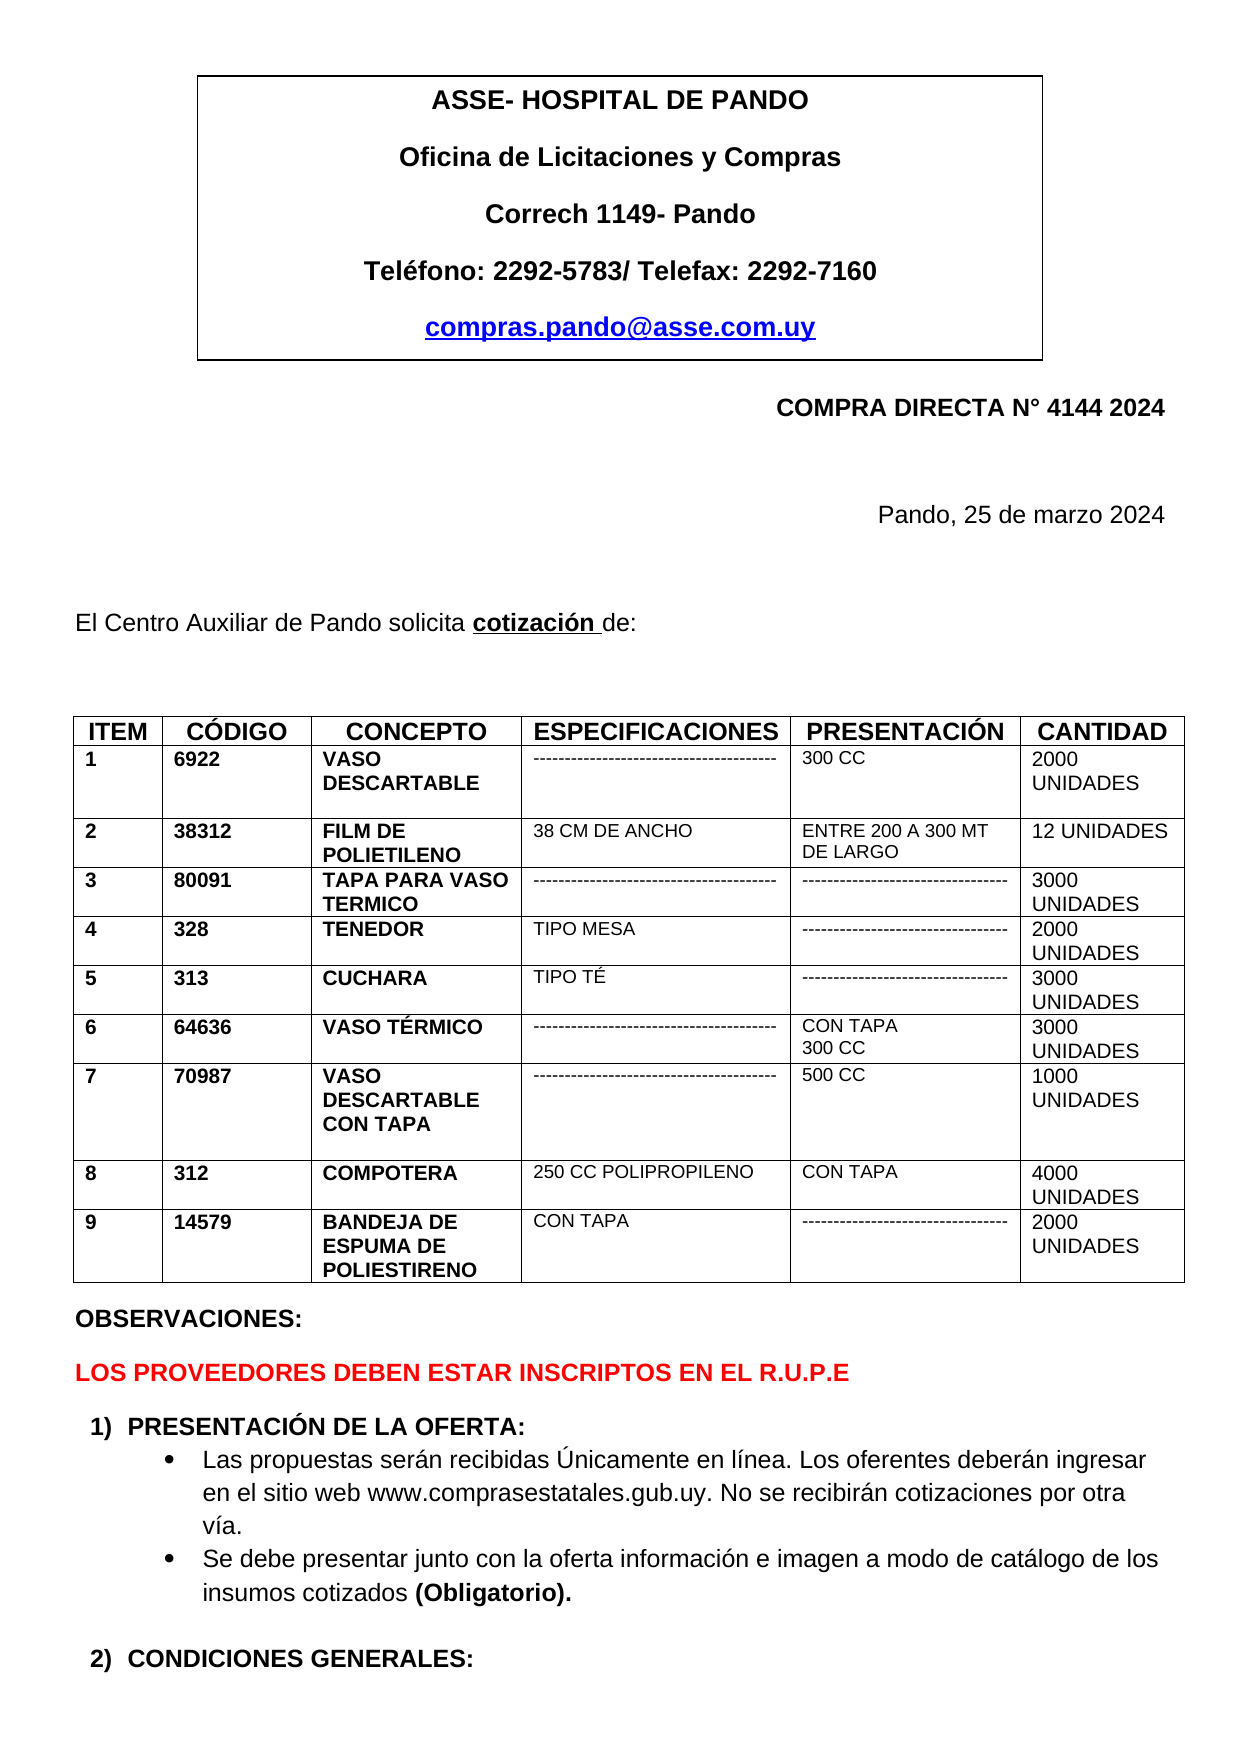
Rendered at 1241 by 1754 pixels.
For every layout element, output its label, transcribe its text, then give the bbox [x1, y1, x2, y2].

table_header CANTIDAD [1021, 717, 1184, 745]
table_cell 2000 UNIDADES [1021, 917, 1184, 965]
table_cell 7 [74, 1064, 162, 1160]
table_cell ENTRE 200 A 300 MT DE LARGO [791, 819, 1020, 867]
table_cell 3000 UNIDADES [1021, 1015, 1184, 1063]
table_cell 38312 [163, 819, 311, 867]
text OBSERVACIONES: [75, 1304, 1165, 1333]
table_cell 8 [74, 1161, 162, 1209]
table_cell 4000 UNIDADES [1021, 1161, 1184, 1209]
table_header ESPECIFICACIONES [522, 717, 790, 745]
table_cell 312 [163, 1161, 311, 1209]
table_cell 70987 [163, 1064, 311, 1160]
table_cell FILM DE POLIETILENO [312, 819, 521, 867]
table_cell 300 CC [791, 746, 1020, 818]
table_cell 6 [74, 1015, 162, 1063]
table_cell --------------------------------- [791, 868, 1020, 916]
table_cell 250 CC POLIPROPILENO [522, 1161, 790, 1209]
table_cell CON TAPA [791, 1161, 1020, 1209]
table_cell 3000 UNIDADES [1021, 868, 1184, 916]
table_cell COMPOTERA [312, 1161, 521, 1209]
table_cell 6922 [163, 746, 311, 818]
list Las propuestas serán recibidas Únicamente en línea. Los oferentes deberán ingresar en el sitio web www.comprasestatales.gub.uy. No se recibirán cotizaciones por otra vía. [165, 1445, 1165, 1540]
table_cell 328 [163, 917, 311, 965]
table_cell 64636 [163, 1015, 311, 1063]
table_cell TENEDOR [312, 917, 521, 965]
table_cell --------------------------------------- [522, 868, 790, 916]
table_cell 12 UNIDADES [1021, 819, 1184, 867]
text Correch 1149- Pando [213, 198, 1027, 229]
table_cell 2000 UNIDADES [1021, 1210, 1184, 1282]
text COMPRA DIRECTA N° 4144 2024 [75, 392, 1165, 421]
list Se debe presentar junto con la oferta información e imagen a modo de catálogo de los insumos cotizados (Obligatorio). [165, 1544, 1165, 1606]
table_cell 3000 UNIDADES [1021, 966, 1184, 1014]
table_cell --------------------------------- [791, 966, 1020, 1014]
table_cell TAPA PARA VASO TERMICO [312, 868, 521, 916]
text Teléfono: 2292-5783/ Telefax: 2292-7160 [213, 254, 1027, 286]
table_cell 1 [74, 746, 162, 818]
table_cell TIPO TÉ [522, 966, 790, 1014]
text LOS PROVEEDORES DEBEN ESTAR INSCRIPTOS EN EL R.U.P.E [75, 1358, 1165, 1387]
table_header CONCEPTO [312, 717, 521, 745]
table_cell VASO DESCARTABLE CON TAPA [312, 1064, 521, 1160]
table_cell 500 CC [791, 1064, 1020, 1160]
text El Centro Auxiliar de Pando solicita cotización de: [75, 608, 1165, 637]
table_cell 14579 [163, 1210, 311, 1282]
table_cell --------------------------------- [791, 1210, 1020, 1282]
table_cell VASO TÉRMICO [312, 1015, 521, 1063]
table_cell BANDEJA DE ESPUMA DE POLIESTIRENO [312, 1210, 521, 1282]
table_cell 1000 UNIDADES [1021, 1064, 1184, 1160]
table_cell 80091 [163, 868, 311, 916]
table_cell 4 [74, 917, 162, 965]
text compras.pando@asse.com.uy [213, 311, 1027, 342]
table_header CÓDIGO [163, 717, 311, 745]
table_cell CON TAPA 300 CC [791, 1015, 1020, 1063]
table_cell --------------------------------- [791, 917, 1020, 965]
table_cell 3 [74, 868, 162, 916]
table_cell 2000 UNIDADES [1021, 746, 1184, 818]
text ASSE- HOSPITAL DE PANDO [213, 84, 1027, 115]
text Pando, 25 de marzo 2024 [75, 500, 1165, 529]
table_cell --------------------------------------- [522, 1015, 790, 1063]
table_header ITEM [74, 717, 162, 745]
table_cell CON TAPA [522, 1210, 790, 1282]
table_cell CUCHARA [312, 966, 521, 1014]
table_cell --------------------------------------- [522, 746, 790, 818]
text Oficina de Licitaciones y Compras [213, 141, 1027, 172]
table_header PRESENTACIÓN [791, 717, 1020, 745]
table_cell 313 [163, 966, 311, 1014]
table_cell 38 CM DE ANCHO [522, 819, 790, 867]
table_cell TIPO MESA [522, 917, 790, 965]
table_cell --------------------------------------- [522, 1064, 790, 1160]
table_cell 9 [74, 1210, 162, 1282]
list CONDICIONES GENERALES: [90, 1643, 1165, 1672]
list PRESENTACIÓN DE LA OFERTA: [90, 1412, 1165, 1441]
table_cell 2 [74, 819, 162, 867]
table_cell 5 [74, 966, 162, 1014]
table_cell VASO DESCARTABLE [312, 746, 521, 818]
